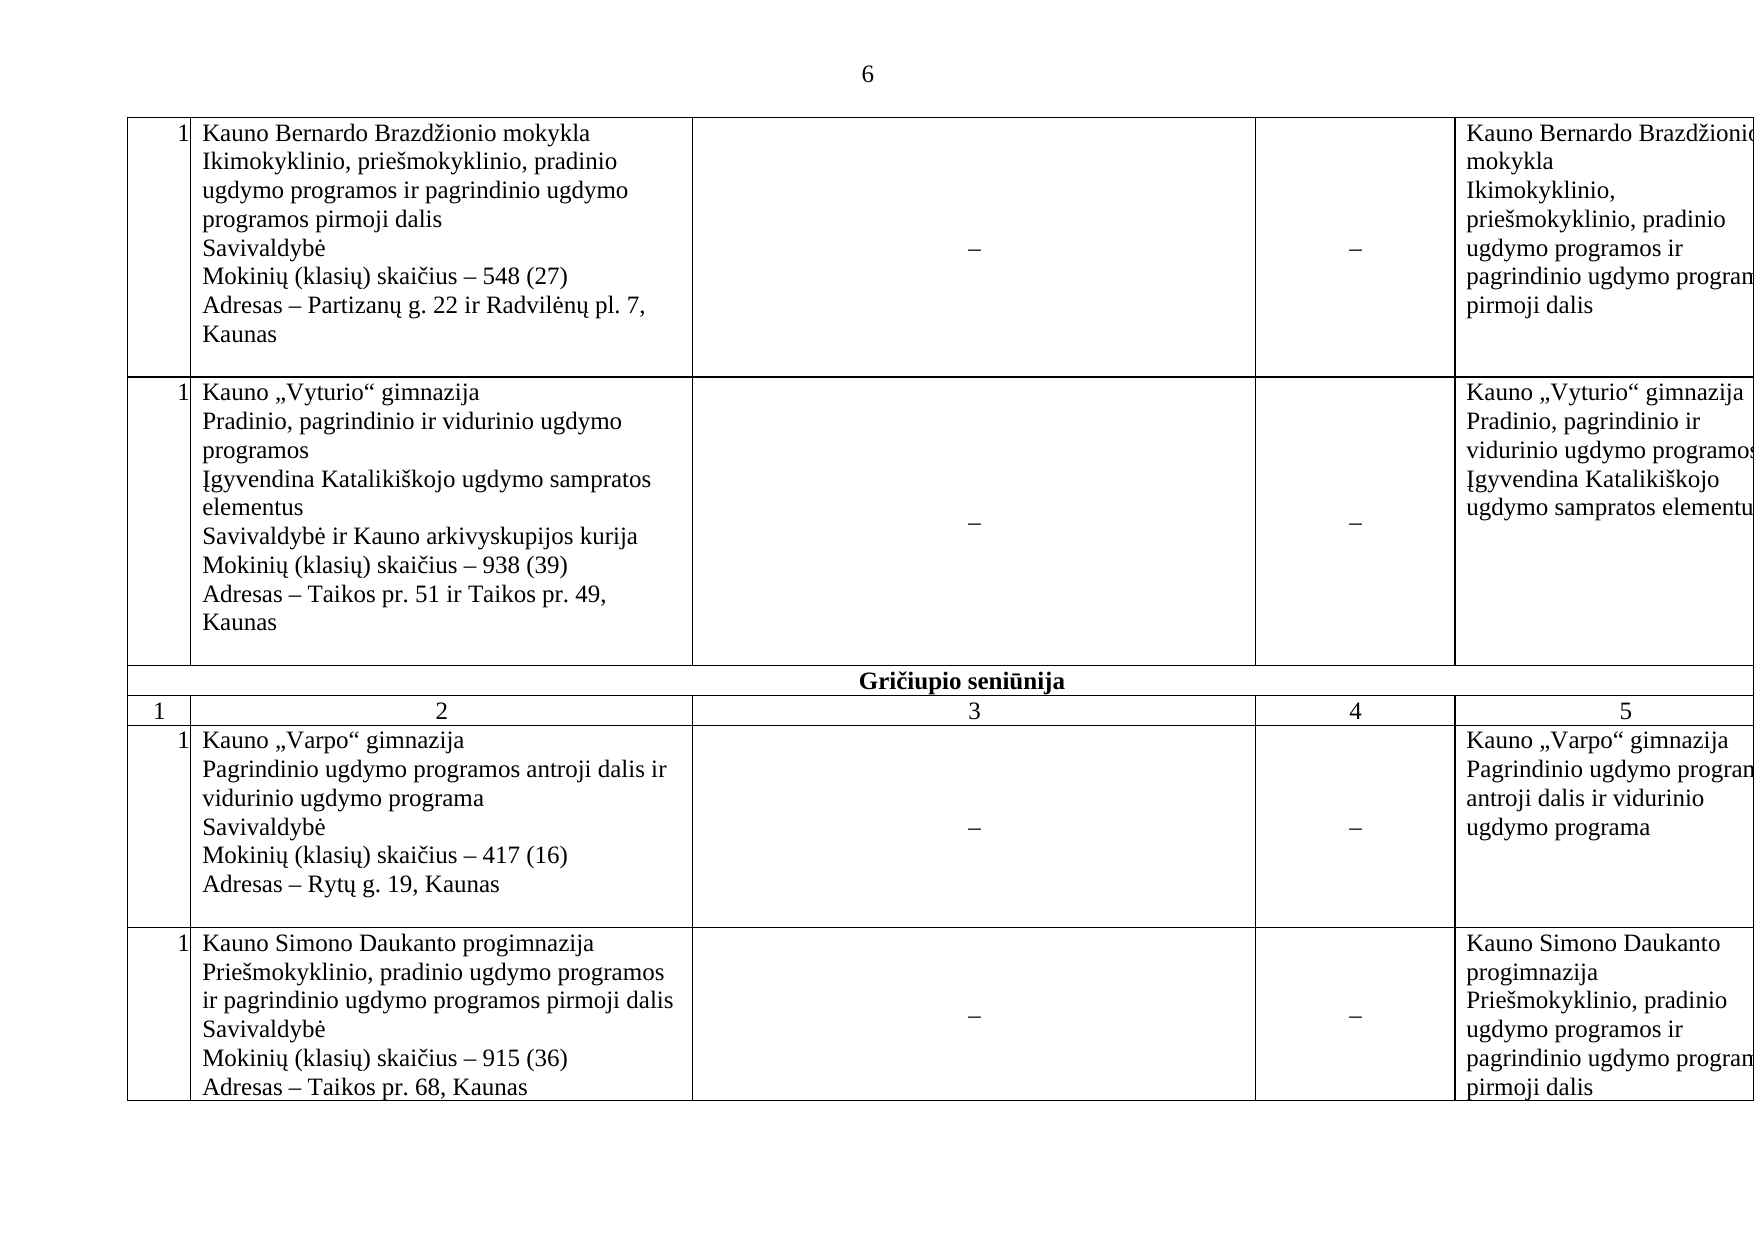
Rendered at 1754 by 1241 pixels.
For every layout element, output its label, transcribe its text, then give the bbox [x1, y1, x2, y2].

table_cell 16. [128, 118, 190, 376]
table_cell – [1256, 118, 1454, 376]
table_cell 5 [1456, 696, 1753, 724]
table_cell – [1256, 378, 1454, 665]
table_cell Kauno Bernardo Brazdžionio mokykla Ikimokyklinio, priešmokyklinio, pradinio ugdymo programos ir pagrindinio ugdymo programos pirmoji dalis [1456, 118, 1753, 376]
table_cell – [693, 726, 1255, 927]
table_cell Kauno „Varpo“ gimnazija Pagrindinio ugdymo programos antroji dalis ir vidurinio ugdymo programa Savivaldybė Mokinių (klasių) skaičius – 417 (16) Adresas – Rytų g. 19, Kaunas [191, 726, 692, 927]
table_cell Kauno Bernardo Brazdžionio mokykla Ikimokyklinio, priešmokyklinio, pradinio ugdymo programos ir pagrindinio ugdymo programos pirmoji dalis Savivaldybė Mokinių (klasių) skaičius – 548 (27) Adresas – Partizanų g. 22 ir Radvilėnų pl. 7, Kaunas [191, 118, 692, 376]
table_cell Kauno „Vyturio“ gimnazija Pradinio, pagrindinio ir vidurinio ugdymo programos Įgyvendina Katalikiškojo ugdymo sampratos elementus [1456, 378, 1753, 665]
table_cell Kauno Simono Daukanto progimnazija Priešmokyklinio, pradinio ugdymo programos ir pagrindinio ugdymo programos pirmoji dalis Savivaldybė Mokinių (klasių) skaičius – 915 (36) Adresas – Taikos pr. 68, Kaunas [191, 928, 692, 1100]
table_cell – [1256, 726, 1454, 927]
table_cell 18. [128, 726, 190, 927]
table_cell Kauno „Varpo“ gimnazija Pagrindinio ugdymo programos antroji dalis ir vidurinio ugdymo programa [1456, 726, 1753, 927]
table_cell 2 [191, 696, 692, 724]
table_cell Gričiupio seniūnija [128, 666, 1753, 695]
table_cell Kauno „Vyturio“ gimnazija Pradinio, pagrindinio ir vidurinio ugdymo programos Įgyvendina Katalikiškojo ugdymo sampratos elementus Savivaldybė ir Kauno arkivyskupijos kurija Mokinių (klasių) skaičius – 938 (39) Adresas – Taikos pr. 51 ir Taikos pr. 49, Kaunas [191, 378, 692, 665]
table_cell 3 [693, 696, 1255, 724]
table_cell – [693, 378, 1255, 665]
table_cell 19. [128, 928, 190, 1100]
table_cell 4 [1256, 696, 1454, 724]
table_cell – [1256, 928, 1454, 1100]
table_cell – [693, 118, 1255, 376]
table_cell – [693, 928, 1255, 1100]
table_cell 1 [128, 696, 190, 724]
table_cell Kauno Simono Daukanto progimnazija Priešmokyklinio, pradinio ugdymo programos ir pagrindinio ugdymo programos pirmoji dalis [1456, 928, 1753, 1100]
table_cell 17. [128, 378, 190, 665]
